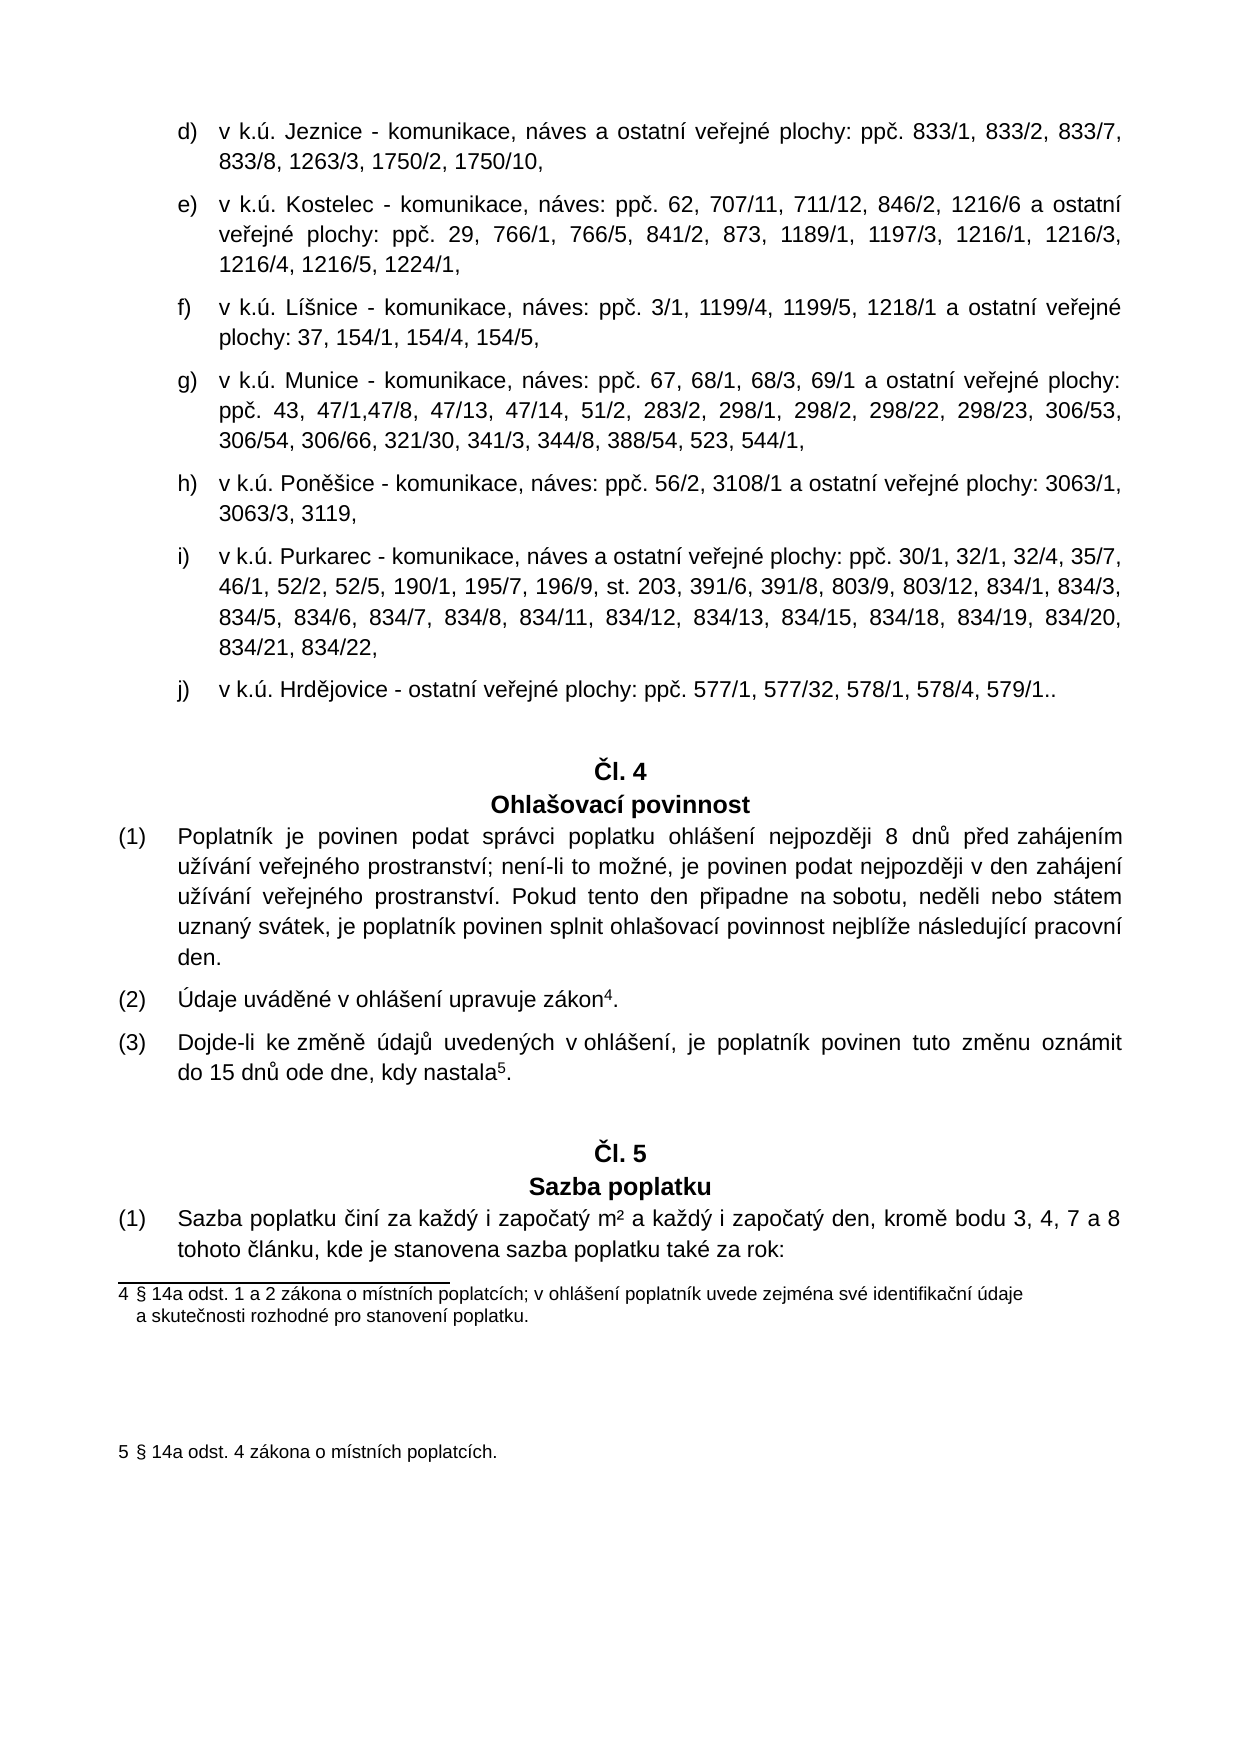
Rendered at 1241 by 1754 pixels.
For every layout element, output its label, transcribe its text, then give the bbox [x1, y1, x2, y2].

list Údaje uváděné v ohlášení upravuje zákon. [118, 986, 1122, 1013]
list v k.ú. Kostelec - komunikace, náves: ppč. 62, 707/11, 711/12, 846/2, 1216/6 a ostatní veřejné plochy: ppč. 29, 766/1, 766/5, 841/2, 873, 1189/1, 1197/3, 1216/1, 1216/3, 1216/4, 1216/5, 1224/1, [177, 191, 1122, 278]
list v k.ú. Poněšice - komunikace, náves: ppč. 56/2, 3108/1 a ostatní veřejné plochy: 3063/1, 3063/3, 3119, [177, 470, 1122, 527]
list Sazba poplatku činí za každý i započatý m² a každý i započatý den, kromě bodu 3, 4, 7 a 8 tohoto článku, kde je stanovena sazba poplatku také za rok: [118, 1205, 1122, 1262]
list v k.ú. Hrdějovice - ostatní veřejné plochy: ppč. 577/1, 577/32, 578/1, 578/4, 579/1.. [177, 676, 1122, 703]
list v k.ú. Líšnice - komunikace, náves: ppč. 3/1, 1199/4, 1199/5, 1218/1 a ostatní veřejné plochy: 37, 154/1, 154/4, 154/5, [177, 294, 1122, 351]
list v k.ú. Purkarec - komunikace, náves a ostatní veřejné plochy: ppč. 30/1, 32/1, 32/4, 35/7, 46/1, 52/2, 52/5, 190/1, 195/7, 196/9, st. 203, 391/6, 391/8, 803/9, 803/12, 834/1, 834/3, 834/5, 834/6, 834/7, 834/8, 834/11, 834/12, 834/13, 834/15, 834/18, 834/19, 834/20, 834/21, 834/22, [177, 543, 1122, 660]
list Poplatník je povinen podat správci poplatku ohlášení nejpozději 8 dnů před zahájením užívání veřejného prostranství; není-li to možné, je povinen podat nejpozději v den zahájení užívání veřejného prostranství. Pokud tento den připadne na sobotu, neděli nebo státem uznaný svátek, je poplatník povinen splnit ohlašovací povinnost nejblíže následující pracovní den. [118, 823, 1122, 970]
subtitle Čl. 4 Ohlašovací povinnost [118, 757, 1122, 818]
list v k.ú. Jeznice - komunikace, náves a ostatní veřejné plochy: ppč. 833/1, 833/2, 833/7, 833/8, 1263/3, 1750/2, 1750/10, [177, 118, 1122, 175]
list v k.ú. Munice - komunikace, náves: ppč. 67, 68/1, 68/3, 69/1 a ostatní veřejné plochy: ppč. 43, 47/1,47/8, 47/13, 47/14, 51/2, 283/2, 298/1, 298/2, 298/22, 298/23, 306/53, 306/54, 306/66, 321/30, 341/3, 344/8, 388/54, 523, 544/1, [177, 367, 1122, 454]
list § 14a odst. 4 zákona o místních poplatcích. [118, 1441, 1122, 1463]
list § 14a odst. 1 a 2 zákona o místních poplatcích; v ohlášení poplatník uvede zejména své identifikační údaje a skutečnosti rozhodné pro stanovení poplatku. [118, 1283, 1122, 1326]
list Dojde-li ke změně údajů uvedených v ohlášení, je poplatník povinen tuto změnu oznámit do 15 dnů ode dne, kdy nastala. [118, 1029, 1122, 1086]
subtitle Čl. 5 Sazba poplatku [118, 1139, 1122, 1201]
